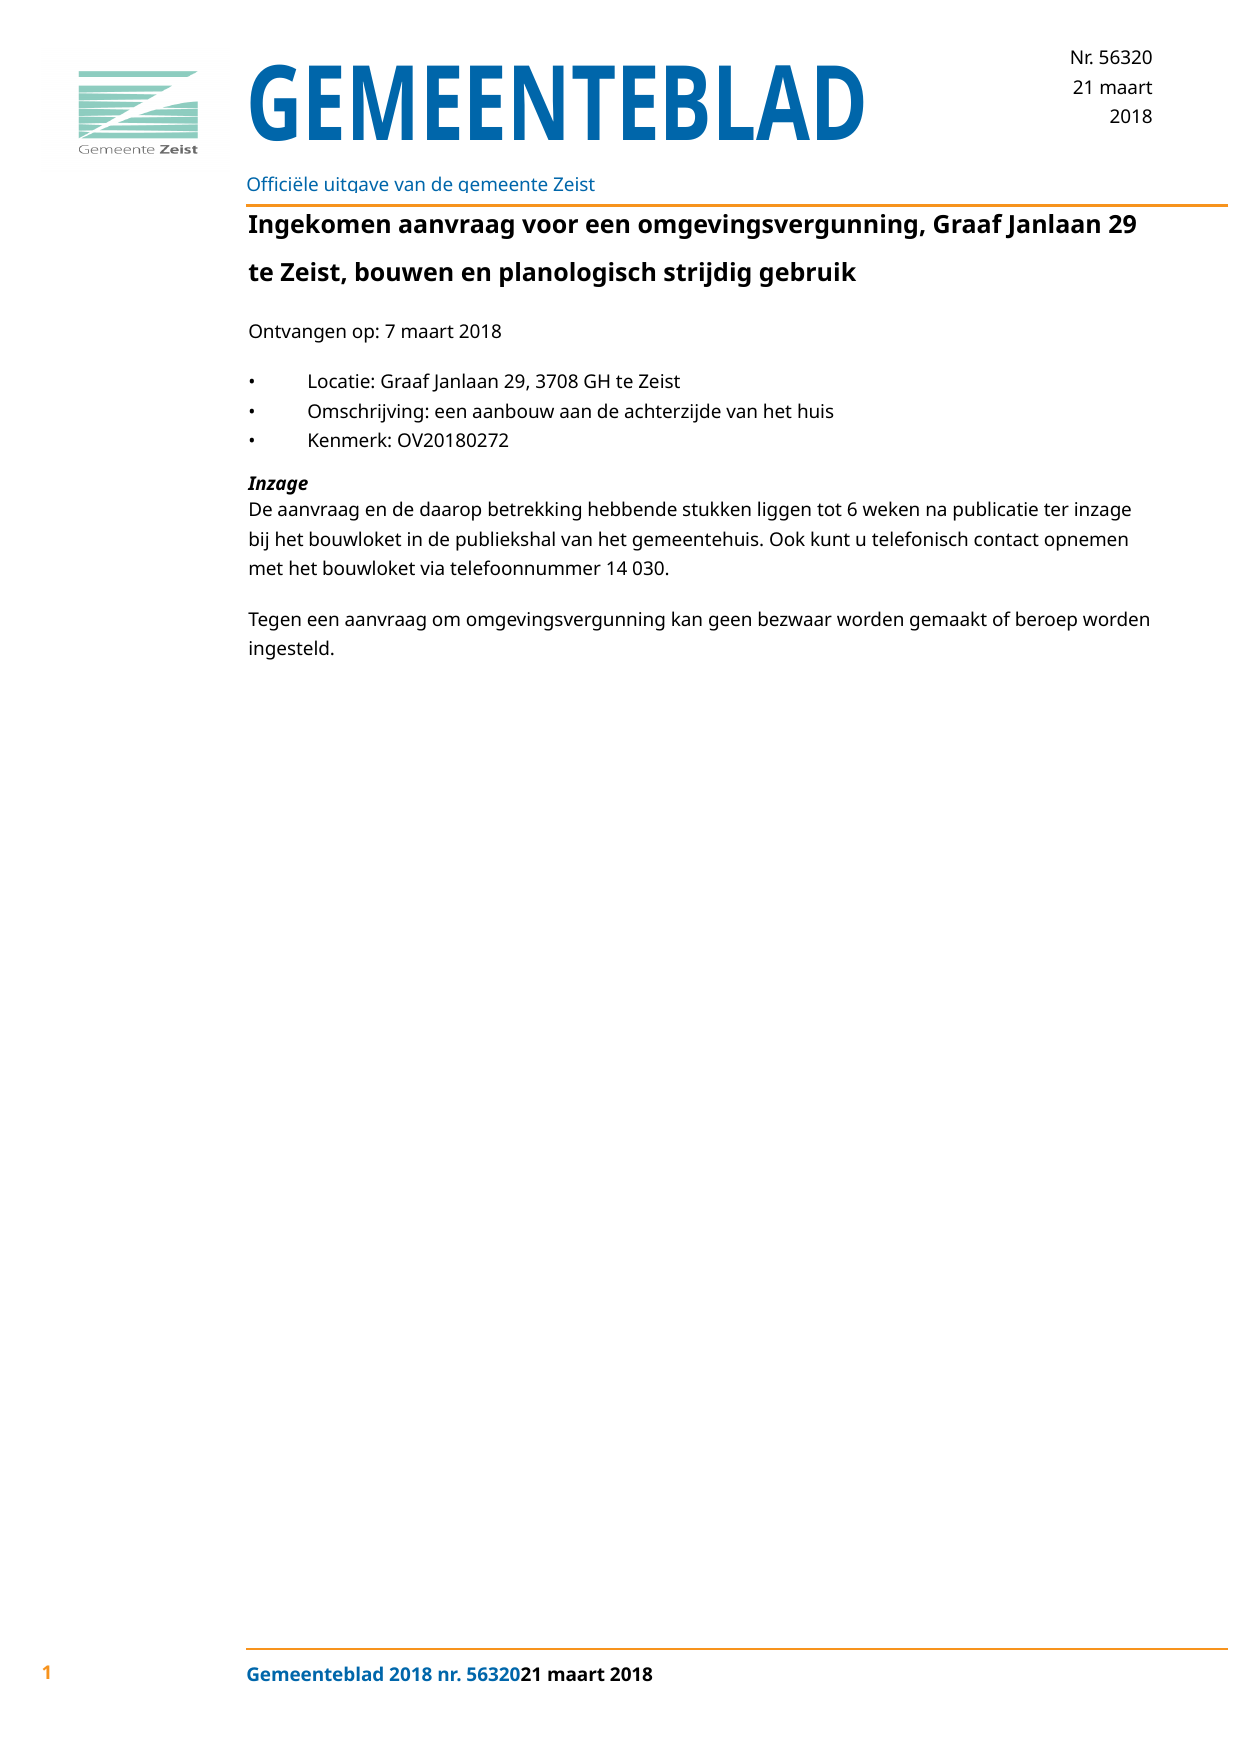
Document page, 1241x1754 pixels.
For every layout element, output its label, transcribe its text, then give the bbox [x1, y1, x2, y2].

picture [41, 47, 231, 172]
list Omschrijving: een aanbouw aan de achterzijde van het huis [248, 398, 1152, 424]
text Ontvangen op: 7 maart 2018 [248, 318, 1152, 344]
text Tegen een aanvraag om omgevingsvergunning kan geen bezwaar worden gemaakt of beroep worden ingesteld. [248, 606, 1152, 661]
text Ingekomen aanvraag voor een omgevingsvergunning, Graaf Janlaan 29 te Zeist, bouwen en planologisch strijdig gebruik [248, 207, 1152, 288]
text De aanvraag en de daarop betrekking hebbende stukken liggen tot 6 weken na publicatie ter inzage bij het bouwloket in de publiekshal van het gemeentehuis. Ook kunt u telefonisch contact opnemen met het bouwloket via telefoonnummer 14 030. [248, 496, 1152, 581]
text Inzage [248, 471, 1152, 496]
list Kenmerk: OV20180272 [248, 427, 1152, 453]
list Locatie: Graaf Janlaan 29, 3708 GH te Zeist [248, 368, 1152, 394]
